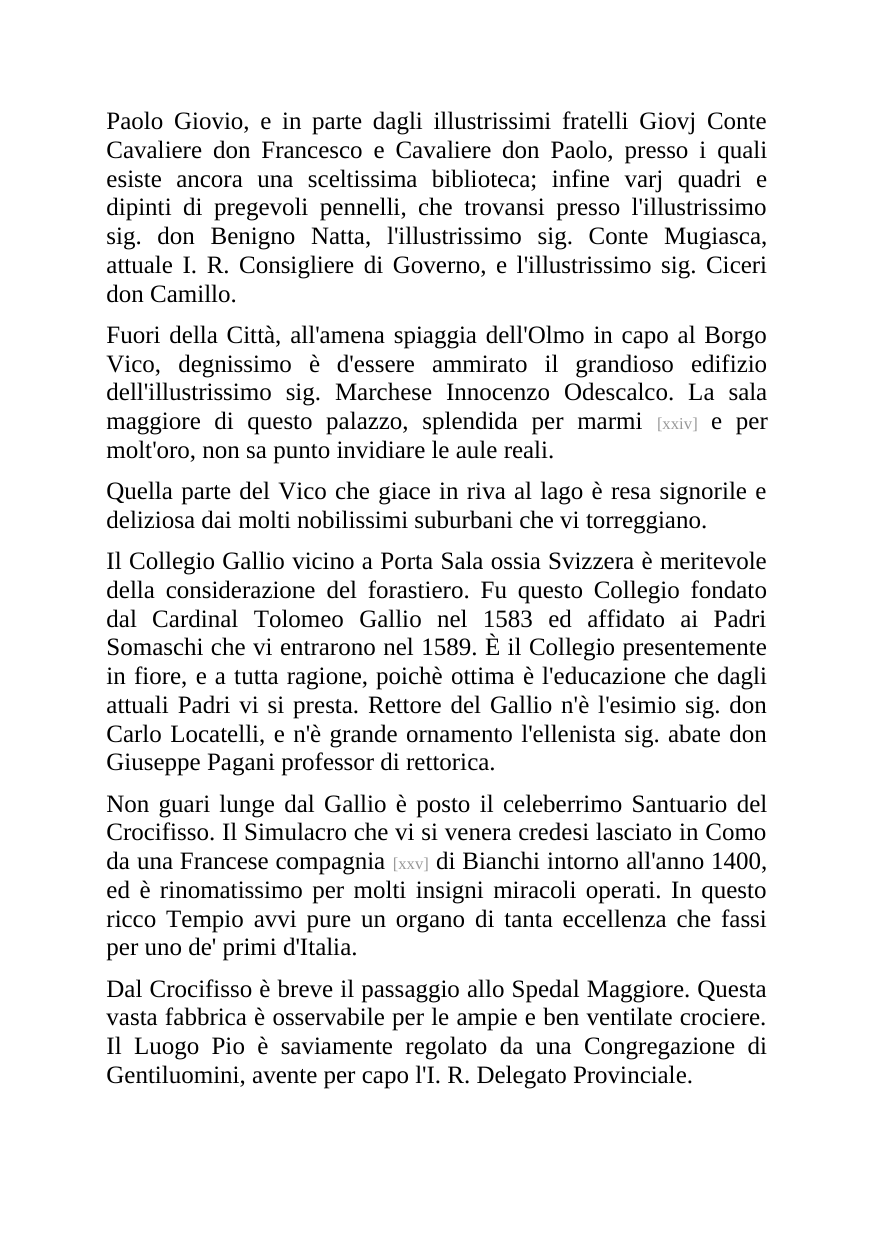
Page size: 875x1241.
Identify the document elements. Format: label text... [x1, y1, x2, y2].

text Dal Crocifisso è breve il passaggio allo Spedal Maggiore. Questa vasta fabbrica è osservabile per le ampie e ben ventilate crociere. Il Luogo Pio è saviamente regolato da una Congregazione di Gentiluomini, avente per capo l'I. R. Delegato Provinciale. [106, 974, 768, 1089]
text Fuori della Città, all'amena spiaggia dell'Olmo in capo al Borgo Vico, degnissimo è d'essere ammirato il grandioso edifizio dell'illustrissimo sig. Marchese Innocenzo Odescalco. La sala maggiore di questo palazzo, splendida per marmi [xxiv] e per molt'oro, non sa punto invidiare le aule reali. [106, 320, 768, 464]
text Non guari lunge dal Gallio è posto il celeberrimo Santuario del Crocifisso. Il Simulacro che vi si venera credesi lasciato in Como da una Francese compagnia [xxv] di Bianchi intorno all'anno 1400, ed è rinomatissimo per molti insigni miracoli operati. In questo ricco Tempio avvi pure un organo di tanta eccellenza che fassi per uno de' primi d'Italia. [106, 789, 768, 961]
text Quella parte del Vico che giace in riva al lago è resa signorile e deliziosa dai molti nobilissimi suburbani che vi torreggiano. [106, 476, 768, 534]
text Paolo Giovio, e in parte dagli illustrissimi fratelli Giovj Conte Cavaliere don Francesco e Cavaliere don Paolo, presso i quali esiste ancora una sceltissima biblioteca; infine varj quadri e dipinti di pregevoli pennelli, che trovansi presso l'illustrissimo sig. don Benigno Natta, l'illustrissimo sig. Conte Mugiasca, attuale I. R. Consigliere di Governo, e l'illustrissimo sig. Ciceri don Camillo. [106, 106, 768, 307]
text Il Collegio Gallio vicino a Porta Sala ossia Svizzera è meritevole della considerazione del forastiero. Fu questo Collegio fondato dal Cardinal Tolomeo Gallio nel 1583 ed affidato ai Padri Somaschi che vi entrarono nel 1589. È il Collegio presentemente in fiore, e a tutta ragione, poichè ottima è l'educazione che dagli attuali Padri vi si presta. Rettore del Gallio n'è l'esimio sig. don Carlo Locatelli, e n'è grande ornamento l'ellenista sig. abate don Giuseppe Pagani professor di rettorica. [106, 546, 768, 776]
